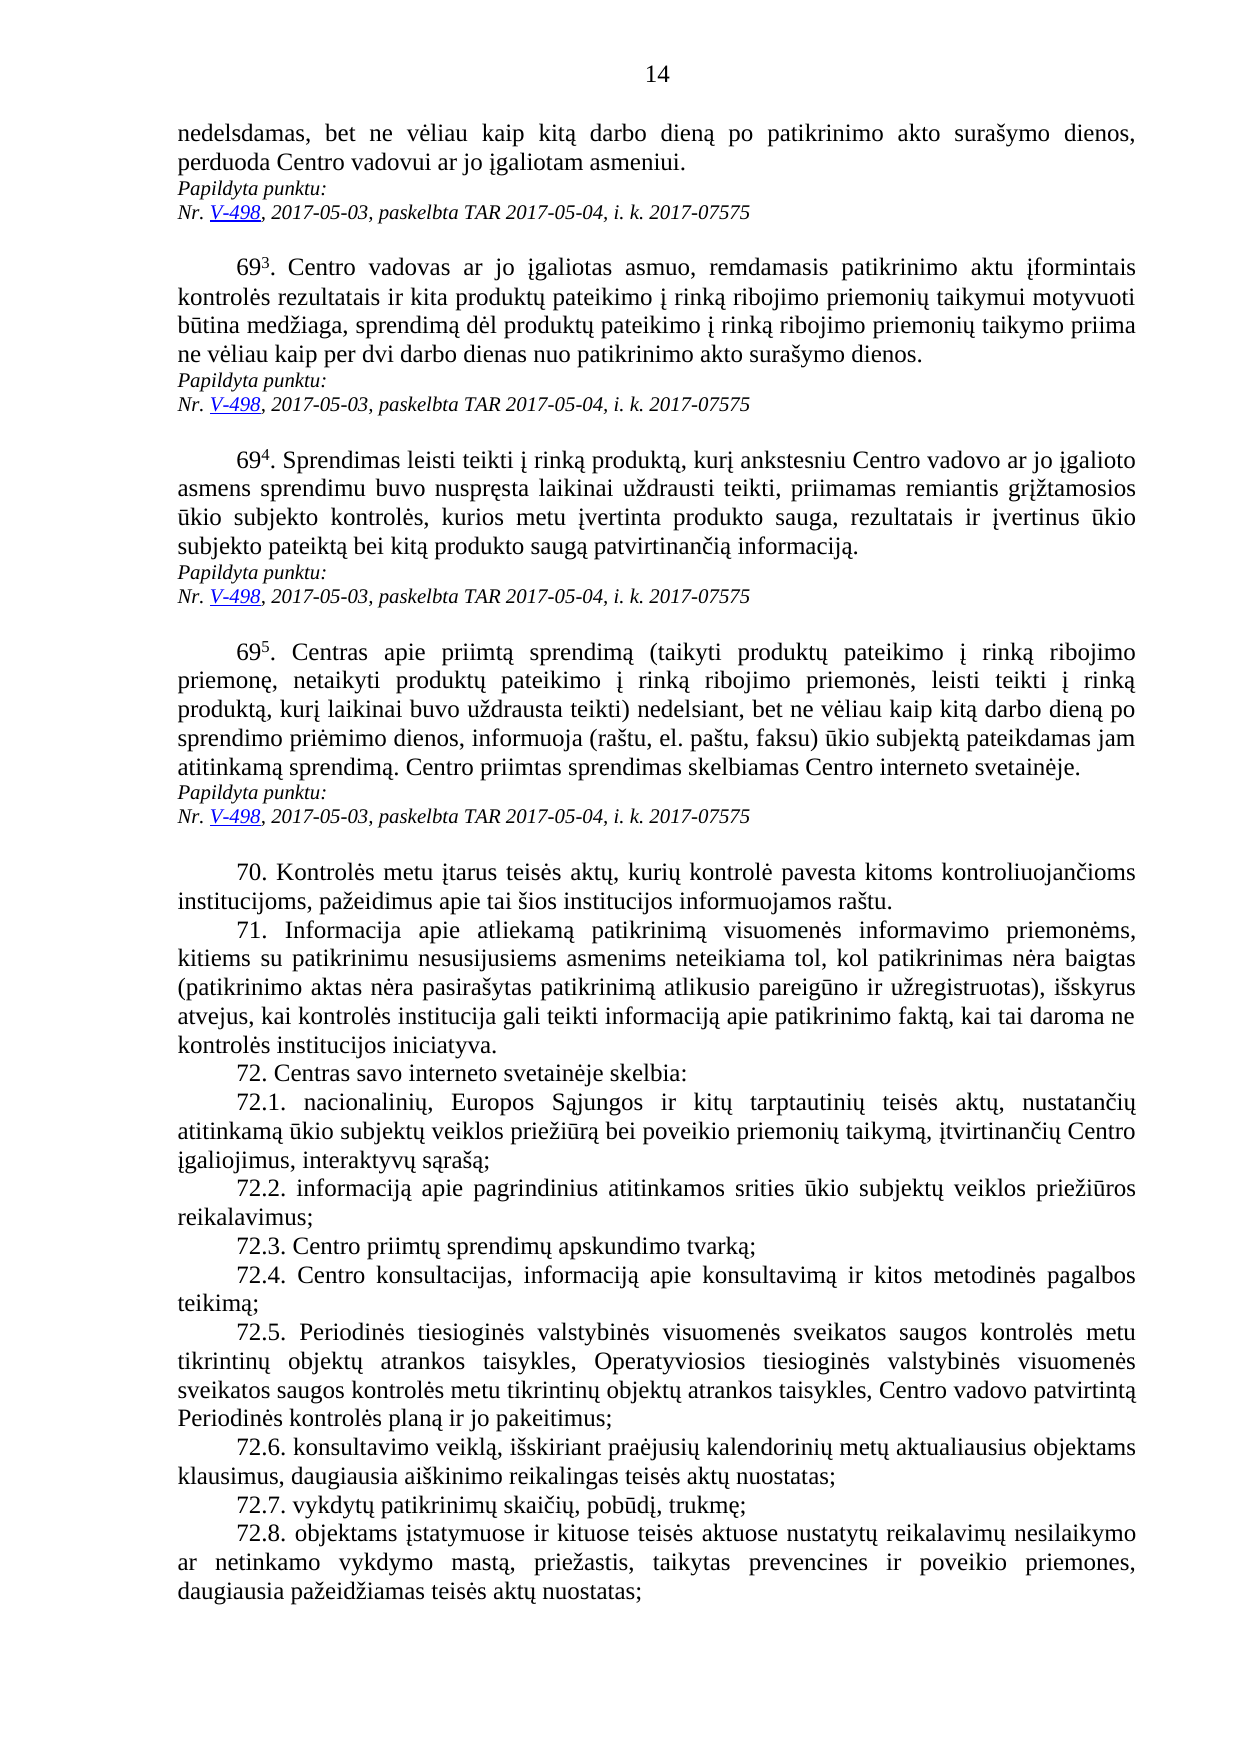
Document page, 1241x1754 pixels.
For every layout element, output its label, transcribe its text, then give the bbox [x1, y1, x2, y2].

text 70. Kontrolės metu įtarus teisės aktų, kurių kontrolė pavesta kitoms kontroliuojančioms institucijoms, pažeidimus apie tai šios institucijos informuojamos raštu. [177, 857, 1137, 915]
text Papildyta punktu: [177, 176, 1137, 200]
text 694. Sprendimas leisti teikti į rinką produktą, kurį ankstesniu Centro vadovo ar jo įgalioto asmens sprendimu buvo nuspręsta laikinai uždrausti teikti, priimamas remiantis grįžtamosios ūkio subjekto kontrolės, kurios metu įvertinta produkto sauga, rezultatais ir įvertinus ūkio subjekto pateiktą bei kitą produkto saugą patvirtinančią informaciją. [177, 445, 1137, 560]
text Papildyta punktu: [177, 560, 1137, 584]
text Papildyta punktu: [177, 780, 1137, 804]
text 72.4. Centro konsultacijas, informaciją apie konsultavimą ir kitos metodinės pagalbos teikimą; [177, 1260, 1137, 1317]
text 695. Centras apie priimtą sprendimą (taikyti produktų pateikimo į rinką ribojimo priemonę, netaikyti produktų pateikimo į rinką ribojimo priemonės, leisti teikti į rinką produktą, kurį laikinai buvo uždrausta teikti) nedelsiant, bet ne vėliau kaip kitą darbo dieną po sprendimo priėmimo dienos, informuoja (raštu, el. paštu, faksu) ūkio subjektą pateikdamas jam atitinkamą sprendimą. Centro priimtas sprendimas skelbiamas Centro interneto svetainėje. [177, 637, 1137, 780]
text 72.2. informaciją apie pagrindinius atitinkamos srities ūkio subjektų veiklos priežiūros reikalavimus; [177, 1173, 1137, 1231]
text 72. Centras savo interneto svetainėje skelbia: [177, 1058, 1137, 1087]
text 72.3. Centro priimtų sprendimų apskundimo tvarką; [177, 1231, 1137, 1260]
text Nr. V-498, 2017-05-03, paskelbta TAR 2017-05-04, i. k. 2017-07575 [177, 584, 1137, 608]
text 72.8. objektams įstatymuose ir kituose teisės aktuose nustatytų reikalavimų nesilaikymo ar netinkamo vykdymo mastą, priežastis, taikytas prevencines ir poveikio priemones, daugiausia pažeidžiamas teisės aktų nuostatas; [177, 1518, 1137, 1605]
text 72.5. Periodinės tiesioginės valstybinės visuomenės sveikatos saugos kontrolės metu tikrintinų objektų atrankos taisykles, Operatyviosios tiesioginės valstybinės visuomenės sveikatos saugos kontrolės metu tikrintinų objektų atrankos taisykles, Centro vadovo patvirtintą Periodinės kontrolės planą ir jo pakeitimus; [177, 1317, 1137, 1432]
text nedelsdamas, bet ne vėliau kaip kitą darbo dieną po patikrinimo akto surašymo dienos, perduoda Centro vadovui ar jo įgaliotam asmeniui. [177, 118, 1137, 176]
text Papildyta punktu: [177, 368, 1137, 392]
text 72.7. vykdytų patikrinimų skaičių, pobūdį, trukmę; [177, 1490, 1137, 1518]
text 71. Informacija apie atliekamą patikrinimą visuomenės informavimo priemonėms, kitiems su patikrinimu nesusijusiems asmenims neteikiama tol, kol patikrinimas nėra baigtas (patikrinimo aktas nėra pasirašytas patikrinimą atlikusio pareigūno ir užregistruotas), išskyrus atvejus, kai kontrolės institucija gali teikti informaciją apie patikrinimo faktą, kai tai daroma ne kontrolės institucijos iniciatyva. [177, 915, 1137, 1058]
text 693. Centro vadovas ar jo įgaliotas asmuo, remdamasis patikrinimo aktu įformintais kontrolės rezultatais ir kita produktų pateikimo į rinką ribojimo priemonių taikymui motyvuoti būtina medžiaga, sprendimą dėl produktų pateikimo į rinką ribojimo priemonių taikymo priima ne vėliau kaip per dvi darbo dienas nuo patikrinimo akto surašymo dienos. [177, 252, 1137, 368]
text Nr. V-498, 2017-05-03, paskelbta TAR 2017-05-04, i. k. 2017-07575 [177, 200, 1137, 224]
text 72.6. konsultavimo veiklą, išskiriant praėjusių kalendorinių metų aktualiausius objektams klausimus, daugiausia aiškinimo reikalingas teisės aktų nuostatas; [177, 1432, 1137, 1490]
text Nr. V-498, 2017-05-03, paskelbta TAR 2017-05-04, i. k. 2017-07575 [177, 804, 1137, 828]
text 72.1. nacionalinių, Europos Sąjungos ir kitų tarptautinių teisės aktų, nustatančių atitinkamą ūkio subjektų veiklos priežiūrą bei poveikio priemonių taikymą, įtvirtinančių Centro įgaliojimus, interaktyvų sąrašą; [177, 1087, 1137, 1173]
text Nr. V-498, 2017-05-03, paskelbta TAR 2017-05-04, i. k. 2017-07575 [177, 392, 1137, 416]
